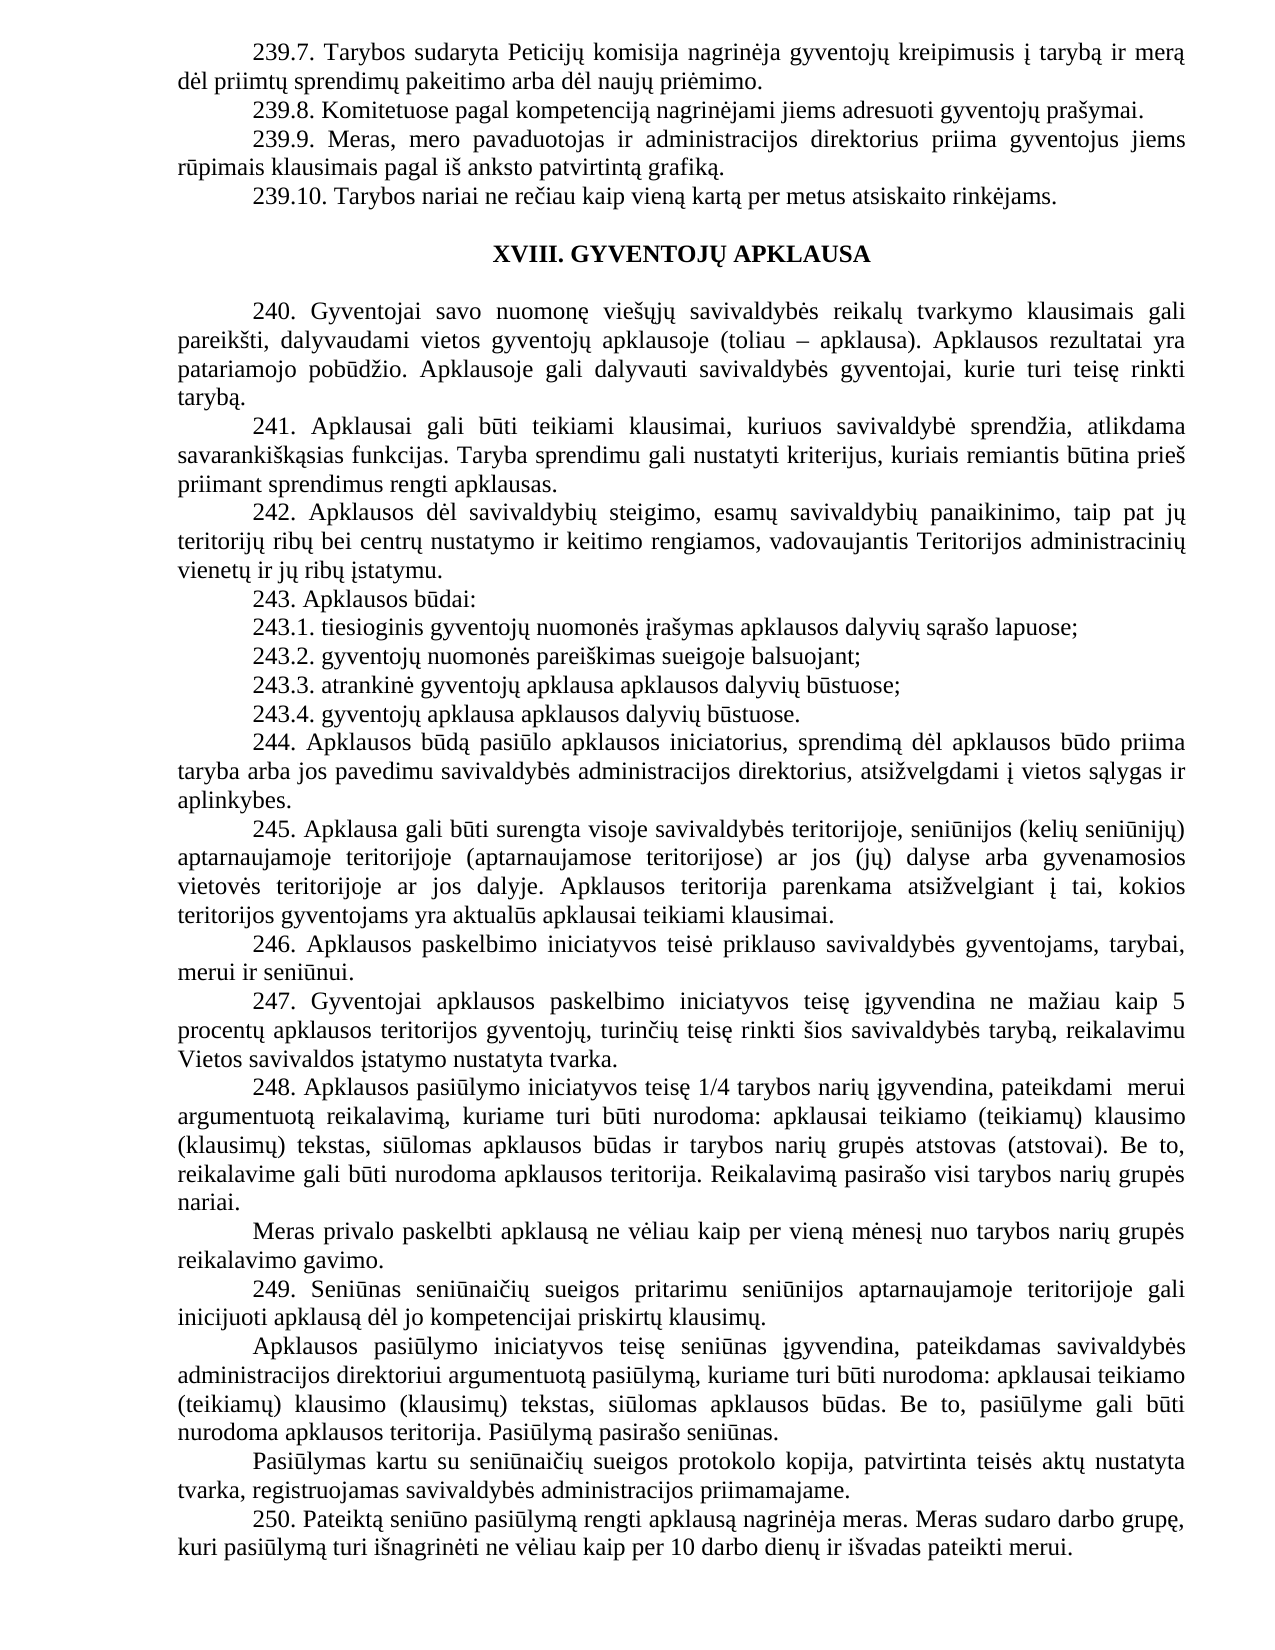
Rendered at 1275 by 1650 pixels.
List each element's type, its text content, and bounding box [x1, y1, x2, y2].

text 243.3. atrankinė gyventojų apklausa apklausos dalyvių būstuose; [177, 670, 1186, 699]
text 239.8. Komitetuose pagal kompetenciją nagrinėjami jiems adresuoti gyventojų prašymai. [177, 95, 1186, 124]
text XVIII. GYVENTOJŲ APKLAUSA [177, 239, 1186, 267]
text 239.9. Meras, mero pavaduotojas ir administracijos direktorius priima gyventojus jiems rūpimais klausimais pagal iš anksto patvirtintą grafiką. [177, 124, 1186, 181]
text 239.7. Tarybos sudaryta Peticijų komisija nagrinėja gyventojų kreipimusis į tarybą ir merą dėl priimtų sprendimų pakeitimo arba dėl naujų priėmimo. [177, 37, 1186, 95]
text 243. Apklausos būdai: [177, 584, 1186, 612]
text 243.1. tiesioginis gyventojų nuomonės įrašymas apklausos dalyvių sąrašo lapuose; [177, 612, 1186, 641]
text 242. Apklausos dėl savivaldybių steigimo, esamų savivaldybių panaikinimo, taip pat jų teritorijų ribų bei centrų nustatymo ir keitimo rengiamos, vadovaujantis Teritorijos administracinių vienetų ir jų ribų įstatymu. [177, 497, 1186, 584]
text 245. Apklausa gali būti surengta visoje savivaldybės teritorijoje, seniūnijos (kelių seniūnijų) aptarnaujamoje teritorijoje (aptarnaujamose teritorijose) ar jos (jų) dalyse arba gyvenamosios vietovės teritorijoje ar jos dalyje. Apklausos teritorija parenkama atsižvelgiant į tai, kokios teritorijos gyventojams yra aktualūs apklausai teikiami klausimai. [177, 814, 1186, 929]
text 247. Gyventojai apklausos paskelbimo iniciatyvos teisę įgyvendina ne mažiau kaip 5 procentų apklausos teritorijos gyventojų, turinčių teisę rinkti šios savivaldybės tarybą, reikalavimu Vietos savivaldos įstatymo nustatyta tvarka. [177, 986, 1186, 1072]
text 249. Seniūnas seniūnaičių sueigos pritarimu seniūnijos aptarnaujamoje teritorijoje gali inicijuoti apklausą dėl jo kompetencijai priskirtų klausimų. [177, 1274, 1186, 1331]
text Meras privalo paskelbti apklausą ne vėliau kaip per vieną mėnesį nuo tarybos narių grupės reikalavimo gavimo. [177, 1216, 1186, 1274]
text 246. Apklausos paskelbimo iniciatyvos teisė priklauso savivaldybės gyventojams, tarybai, merui ir seniūnui. [177, 929, 1186, 986]
text 241. Apklausai gali būti teikiami klausimai, kuriuos savivaldybė sprendžia, atlikdama savarankiškąsias funkcijas. Taryba sprendimu gali nustatyti kriterijus, kuriais remiantis būtina prieš priimant sprendimus rengti apklausas. [177, 411, 1186, 497]
text Pasiūlymas kartu su seniūnaičių sueigos protokolo kopija, patvirtinta teisės aktų nustatyta tvarka, registruojamas savivaldybės administracijos priimamajame. [177, 1446, 1186, 1504]
text 243.2. gyventojų nuomonės pareiškimas sueigoje balsuojant; [177, 641, 1186, 670]
text 250. Pateiktą seniūno pasiūlymą rengti apklausą nagrinėja meras. Meras sudaro darbo grupę, kuri pasiūlymą turi išnagrinėti ne vėliau kaip per 10 darbo dienų ir išvadas pateikti merui. [177, 1504, 1186, 1561]
text 248. Apklausos pasiūlymo iniciatyvos teisę 1/4 tarybos narių įgyvendina, pateikdami merui argumentuotą reikalavimą, kuriame turi būti nurodoma: apklausai teikiamo (teikiamų) klausimo (klausimų) tekstas, siūlomas apklausos būdas ir tarybos narių grupės atstovas (atstovai). Be to, reikalavime gali būti nurodoma apklausos teritorija. Reikalavimą pasirašo visi tarybos narių grupės nariai. [177, 1072, 1186, 1216]
text 240. Gyventojai savo nuomonę viešųjų savivaldybės reikalų tvarkymo klausimais gali pareikšti, dalyvaudami vietos gyventojų apklausoje (toliau – apklausa). Apklausos rezultatai yra patariamojo pobūdžio. Apklausoje gali dalyvauti savivaldybės gyventojai, kurie turi teisę rinkti tarybą. [177, 296, 1186, 411]
text 244. Apklausos būdą pasiūlo apklausos iniciatorius, sprendimą dėl apklausos būdo priima taryba arba jos pavedimu savivaldybės administracijos direktorius, atsižvelgdami į vietos sąlygas ir aplinkybes. [177, 727, 1186, 814]
text 243.4. gyventojų apklausa apklausos dalyvių būstuose. [177, 699, 1186, 727]
text Apklausos pasiūlymo iniciatyvos teisę seniūnas įgyvendina, pateikdamas savivaldybės administracijos direktoriui argumentuotą pasiūlymą, kuriame turi būti nurodoma: apklausai teikiamo (teikiamų) klausimo (klausimų) tekstas, siūlomas apklausos būdas. Be to, pasiūlyme gali būti nurodoma apklausos teritorija. Pasiūlymą pasirašo seniūnas. [177, 1331, 1186, 1446]
text 239.10. Tarybos nariai ne rečiau kaip vieną kartą per metus atsiskaito rinkėjams. [177, 181, 1186, 210]
